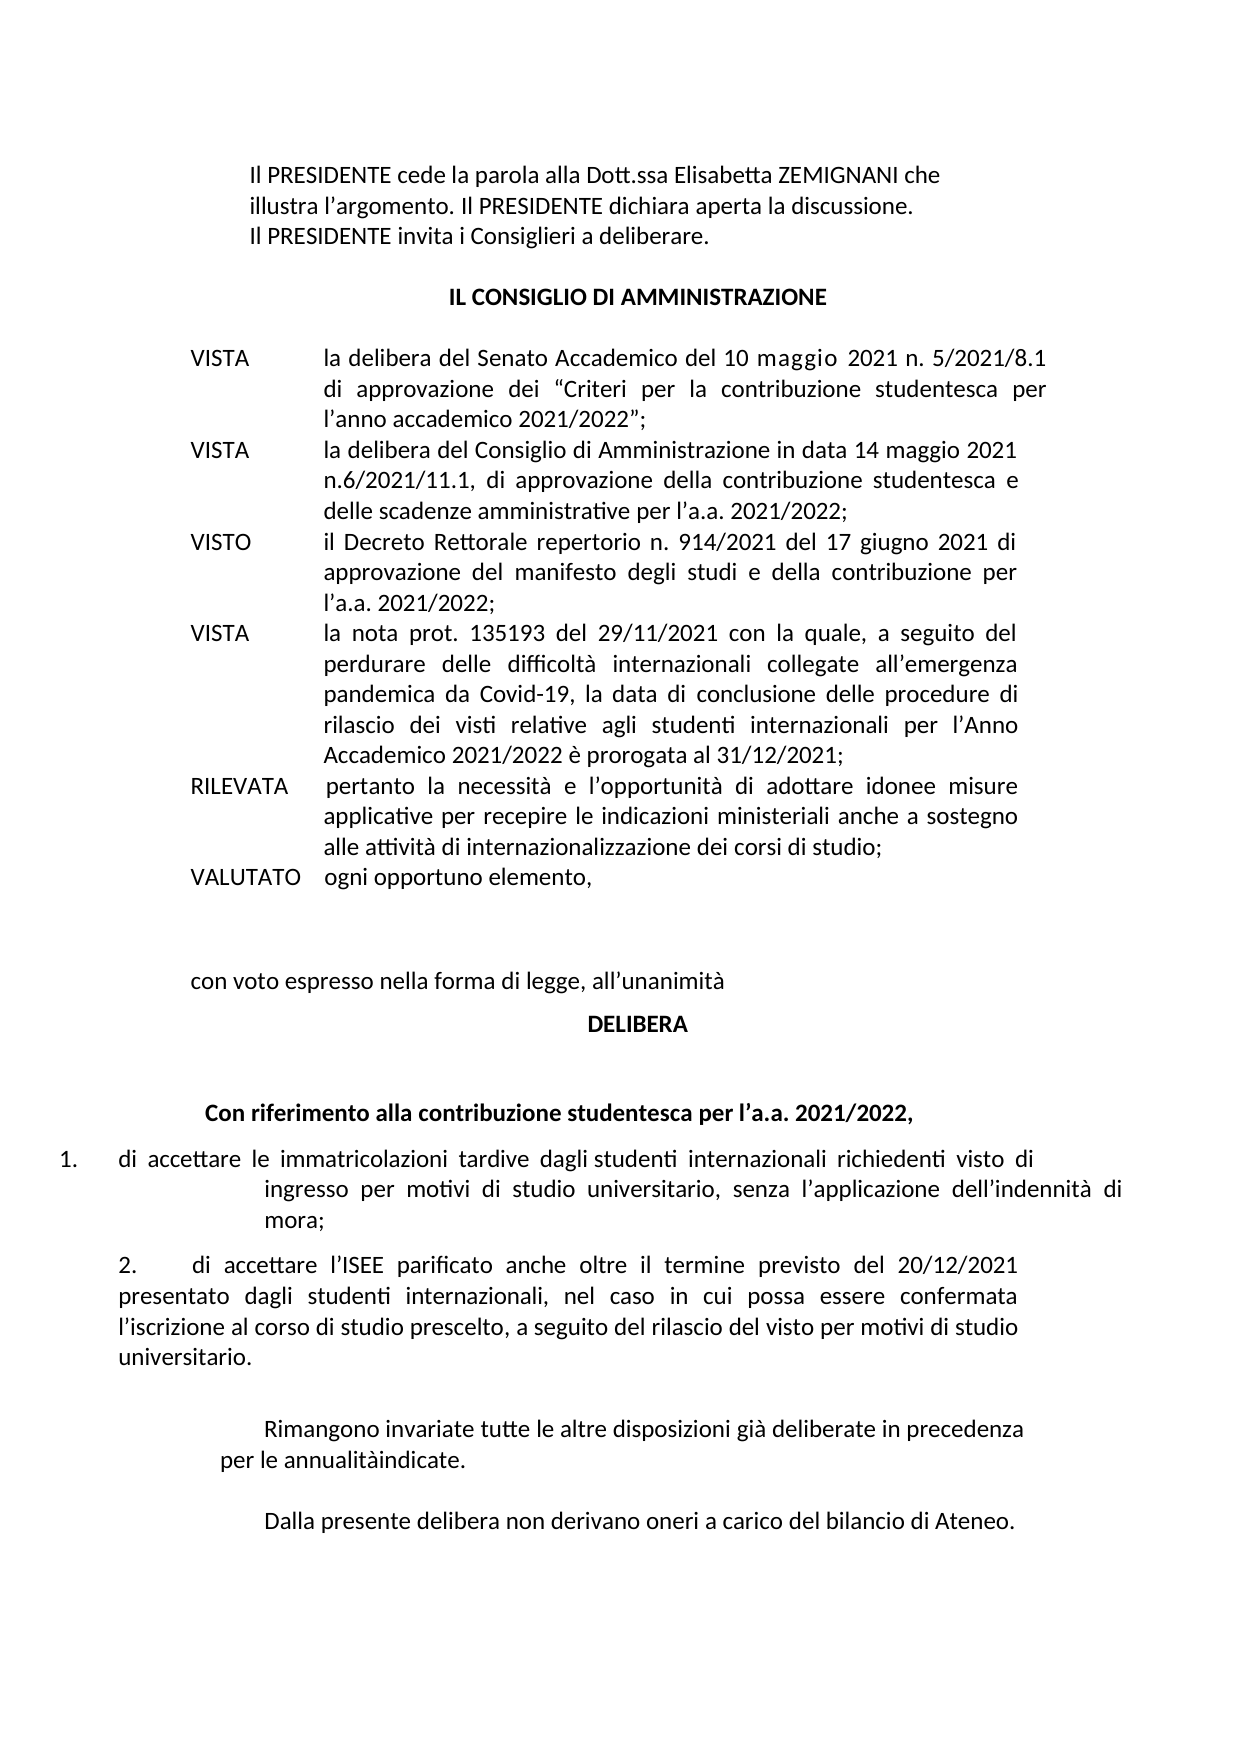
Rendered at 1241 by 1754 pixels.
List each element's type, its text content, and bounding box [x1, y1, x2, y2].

text VALUTATO ogni opportuno elemento, [190, 861, 1122, 892]
text Dalla presente delibera non derivano oneri a carico del bilancio di Ateneo. [264, 1505, 1122, 1535]
text Il PRESIDENTE invita i Consiglieri a deliberare. [249, 220, 1122, 251]
text RILEVATA pertanto la necessità e l’opportunità di adottare idonee misure applicative per recepire le indicazioni ministeriali anche a sostegno alle attività di internazionalizzazione dei corsi di studio; [190, 770, 1019, 861]
text VISTA la nota prot. 135193 del 29/11/2021 con la quale, a seguito del perdurare delle difficoltà internazionali collegate all’emergenza pandemica da Covid-19, la data di conclusione delle procedure di rilascio dei visti relative agli studenti internazionali per l’Anno Accademico 2021/2022 è prorogata al 31/12/2021; [190, 617, 1018, 770]
subtitle DELIBERA [201, 1008, 1074, 1039]
text VISTA la delibera del Senato Accademico del 10 maggio 2021 n. 5/2021/8.1 di approvazione dei “Criteri per la contribuzione studentesca per l’anno accademico 2021/2022”; [190, 342, 1046, 434]
list di accettare le immatricolazioni tardive dagli studenti internazionali richiedenti visto di [59, 1143, 1122, 1173]
text con voto espresso nella forma di legge, all’unanimità [190, 965, 1122, 996]
list di accettare l’ISEE parificato anche oltre il termine previsto del 20/12/2021 presentato dagli studenti internazionali, nel caso in cui possa essere confermata l’iscrizione al corso di studio prescelto, a seguito del rilascio del visto per motivi di studio universitario. [118, 1249, 1018, 1372]
text Rimangono invariate tutte le altre disposizioni già deliberate in precedenza per le annualitàindicate. [220, 1414, 1047, 1475]
text Con riferimento alla contribuzione studentesca per l’a.a. 2021/2022, [205, 1097, 1122, 1127]
text VISTO il Decreto Rettorale repertorio n. 914/2021 del 17 giugno 2021 di approvazione del manifesto degli studi e della contribuzione per l’a.a. 2021/2022; [190, 526, 1017, 617]
text Il PRESIDENTE cede la parola alla Dott.ssa Elisabetta ZEMIGNANI che illustra l’argomento. Il PRESIDENTE dichiara aperta la discussione. [249, 159, 992, 220]
subtitle IL CONSIGLIO DI AMMINISTRAZIONE [201, 281, 1074, 312]
text VISTA la delibera del Consiglio di Amministrazione in data 14 maggio 2021 n.6/2021/11.1, di approvazione della contribuzione studentesca e delle scadenze amministrative per l’a.a. 2021/2022; [190, 434, 1018, 526]
text ingresso per motivi di studio universitario, senza l’applicazione dell’indennità di mora; [264, 1173, 1122, 1234]
